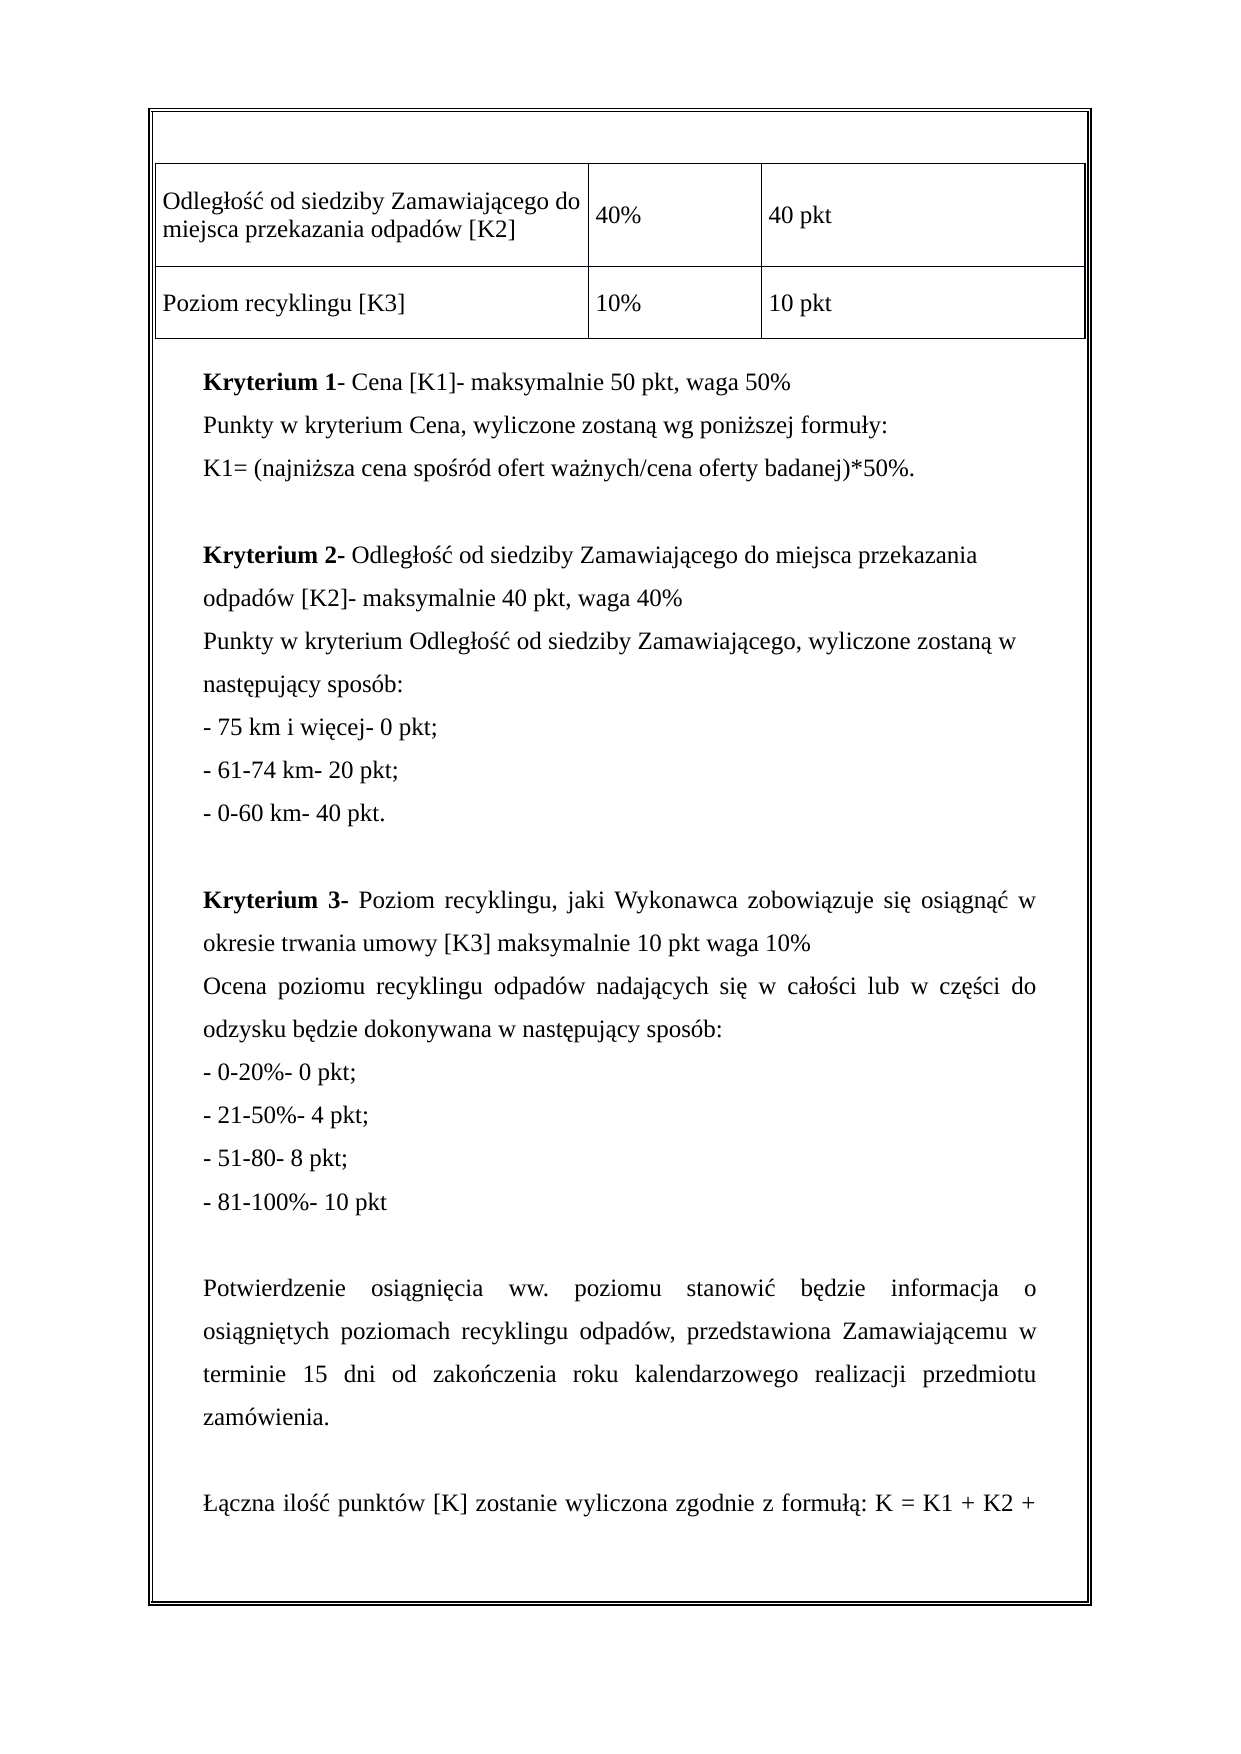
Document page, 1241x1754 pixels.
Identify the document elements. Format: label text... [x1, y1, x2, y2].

text Kryterium 1- Cena [K1]- maksymalnie 50 pkt, waga 50% [203, 367, 1037, 396]
text Łączna ilość punktów [K] zostanie wyliczona zgodnie z formułą: K = K1 + K2 + [203, 1488, 1037, 1517]
text - 51-80- 8 pkt; [203, 1143, 1037, 1172]
text Kryterium 3- Poziom recyklingu, jaki Wykonawca zobowiązuje się osiągnąć w okresie trwania umowy [K3] maksymalnie 10 pkt waga 10% [203, 885, 1037, 957]
text - 0-60 km- 40 pkt. [203, 798, 1037, 827]
table_cell 10% [589, 267, 761, 337]
table_cell Poziom recyklingu [K3] [156, 267, 588, 337]
text Kryterium 2- Odległość od siedziby Zamawiającego do miejsca przekazania odpadów [K2]- maksymalnie 40 pkt, waga 40% [203, 540, 1037, 612]
text - 61-74 km- 20 pkt; [203, 755, 1037, 784]
text Punkty w kryterium Odległość od siedziby Zamawiającego, wyliczone zostaną w następujący sposób: [203, 626, 1037, 698]
table_cell Odległość od siedziby Zamawiającego do miejsca przekazania odpadów [K2] [156, 164, 588, 266]
text - 81-100%- 10 pkt [203, 1187, 1037, 1215]
text Punkty w kryterium Cena, wyliczone zostaną wg poniższej formuły: [203, 410, 1037, 439]
table_cell 10 pkt [762, 267, 1084, 337]
table_cell 40% [589, 164, 761, 266]
text - 0-20%- 0 pkt; [203, 1057, 1037, 1086]
text K1= (najniższa cena spośród ofert ważnych/cena oferty badanej)*50%. [203, 453, 1037, 482]
text Ocena poziomu recyklingu odpadów nadających się w całości lub w części do odzysku będzie dokonywana w następujący sposób: [203, 971, 1037, 1043]
text Potwierdzenie osiągnięcia ww. poziomu stanowić będzie informacja o osiągniętych poziomach recyklingu odpadów, przedstawiona Zamawiającemu w terminie 15 dni od zakończenia roku kalendarzowego realizacji przedmiotu zamówienia. [203, 1273, 1037, 1431]
table_cell 40 pkt [762, 164, 1084, 266]
text - 75 km i więcej- 0 pkt; [203, 712, 1037, 741]
text - 21-50%- 4 pkt; [203, 1100, 1037, 1129]
